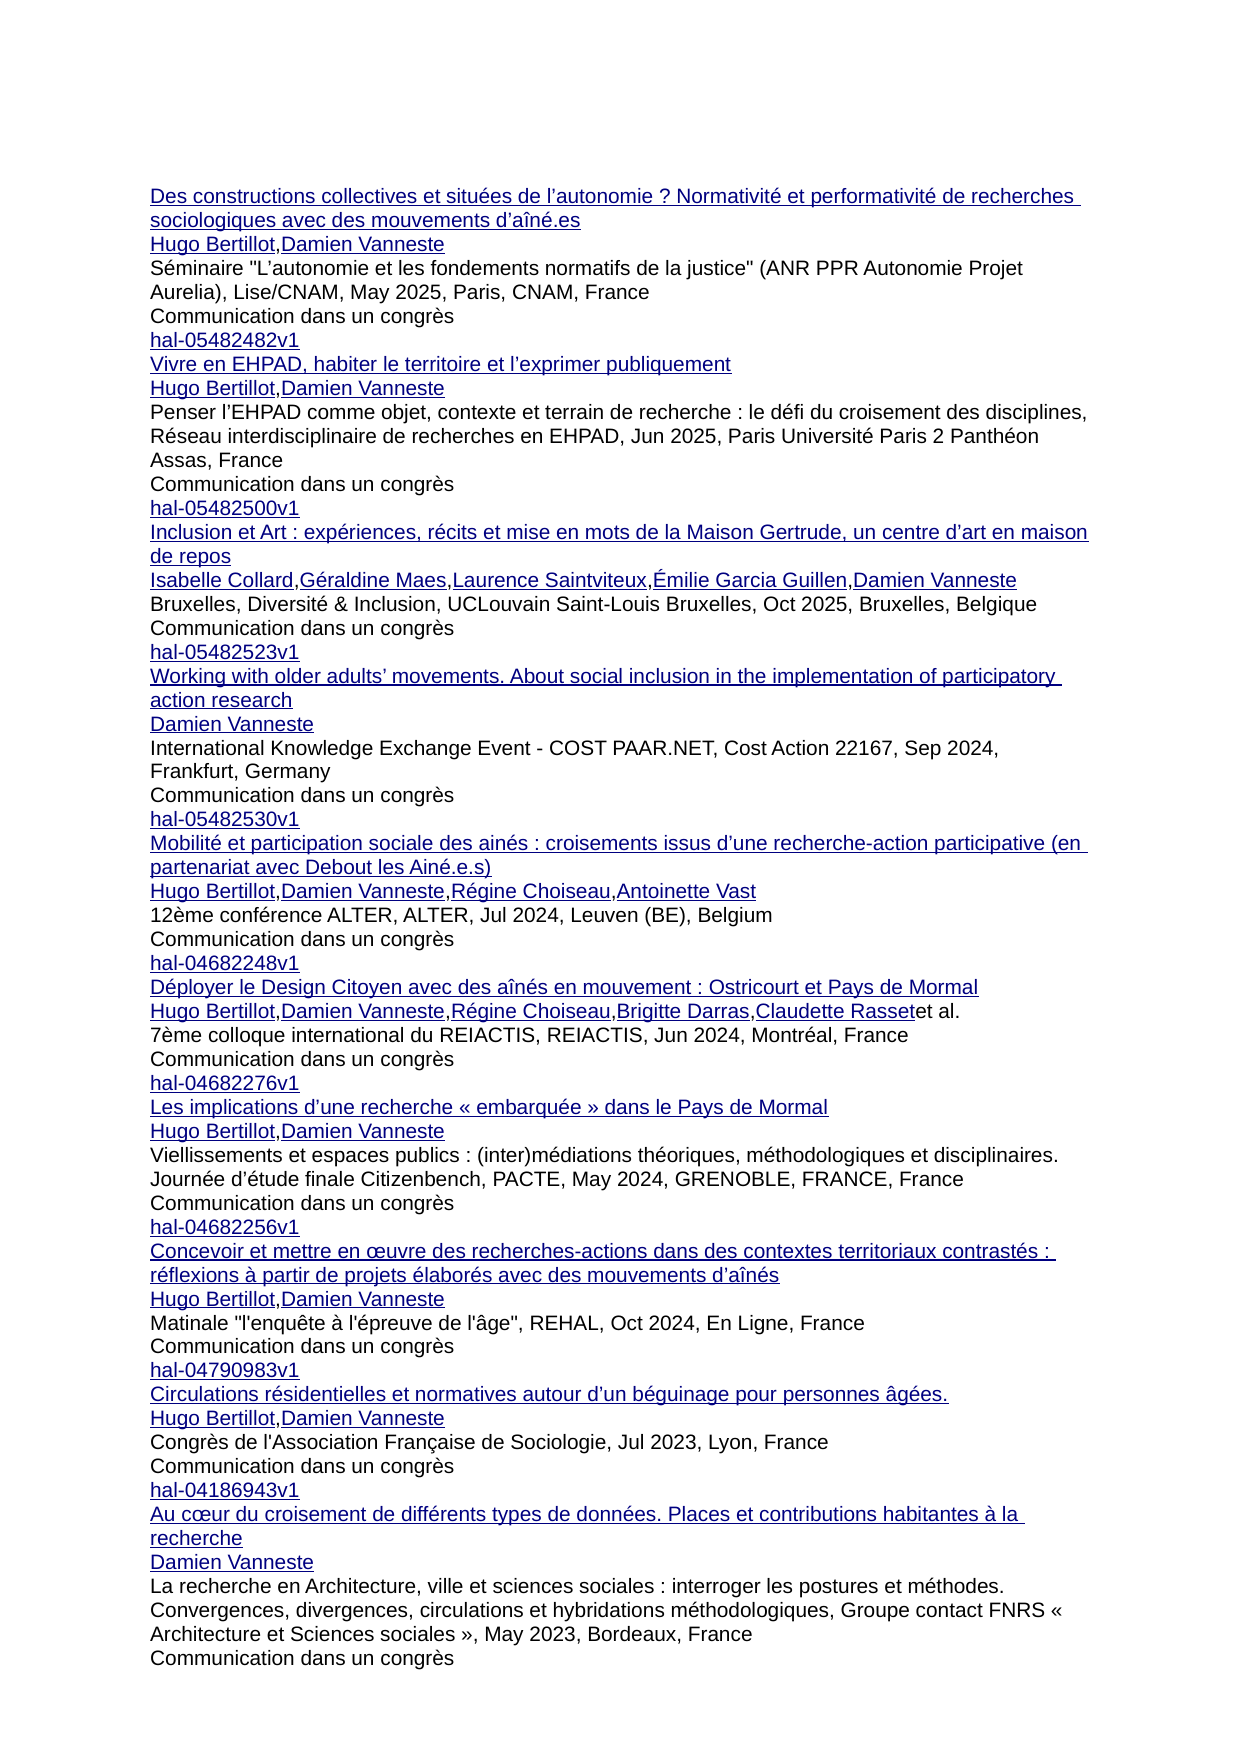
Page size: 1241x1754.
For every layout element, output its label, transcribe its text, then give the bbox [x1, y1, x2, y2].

table_cell Les implications d’une recherche « embarquée » dans le Pays de Mormal Hugo Bertillot,Damien Vanneste Viellissements et espaces publics : (inter)médiations théoriques, méthodologiques et disciplinaires. Journée d’étude finale Citizenbench, PACTE, May 2024, GRENOBLE, FRANCE, France Communication dans un congrès hal-04682256v1 [150, 1095, 1090, 1238]
table_cell Inclusion et Art : expériences, récits et mise en mots de la Maison Gertrude, un centre d’art en maison de repos Isabelle Collard,Géraldine Maes,Laurence Saintviteux,Émilie Garcia Guillen,Damien Vanneste Bruxelles, Diversité & Inclusion, UCLouvain Saint-Louis Bruxelles, Oct 2025, Bruxelles, Belgique Communication dans un congrès hal-05482523v1 [150, 520, 1090, 663]
table_cell Déployer le Design Citoyen avec des aînés en mouvement : Ostricourt et Pays de Mormal Hugo Bertillot,Damien Vanneste,Régine Choiseau,Brigitte Darras,Claudette Rassetet al. 7ème colloque international du REIACTIS, REIACTIS, Jun 2024, Montréal, France Communication dans un congrès hal-04682276v1 [150, 975, 1090, 1095]
table_cell Concevoir et mettre en œuvre des recherches-actions dans des contextes territoriaux contrastés : réflexions à partir de projets élaborés avec des mouvements d’aînés Hugo Bertillot,Damien Vanneste Matinale "l'enquête à l'épreuve de l'âge", REHAL, Oct 2024, En Ligne, France Communication dans un congrès hal-04790983v1 [150, 1239, 1090, 1382]
table_cell Vivre en EHPAD, habiter le territoire et l’exprimer publiquement Hugo Bertillot,Damien Vanneste Penser l’EHPAD comme objet, contexte et terrain de recherche : le défi du croisement des disciplines, Réseau interdisciplinaire de recherches en EHPAD, Jun 2025, Paris Université Paris 2 Panthéon Assas, France Communication dans un congrès hal-05482500v1 [150, 352, 1090, 520]
table_cell Circulations résidentielles et normatives autour d’un béguinage pour personnes âgées. Hugo Bertillot,Damien Vanneste Congrès de l'Association Française de Sociologie, Jul 2023, Lyon, France Communication dans un congrès hal-04186943v1 [150, 1382, 1090, 1502]
table_header Des constructions collectives et situées de l’autonomie ? Normativité et performativité de recherches sociologiques avec des mouvements d’aîné.es Hugo Bertillot,Damien Vanneste Séminaire "L’autonomie et les fondements normatifs de la justice" (ANR PPR Autonomie Projet Aurelia), Lise/CNAM, May 2025, Paris, CNAM, France Communication dans un congrès hal-05482482v1 [150, 184, 1090, 352]
table_cell Au cœur du croisement de différents types de données. Places et contributions habitantes à la recherche Damien Vanneste La recherche en Architecture, ville et sciences sociales : interroger les postures et méthodes. Convergences, divergences, circulations et hybridations méthodologiques, Groupe contact FNRS « Architecture et Sciences sociales », May 2023, Bordeaux, France Communication dans un congrès [150, 1502, 1090, 1670]
table_cell Mobilité et participation sociale des ainés : croisements issus d’une recherche-action participative (en partenariat avec Debout les Ainé.e.s) Hugo Bertillot,Damien Vanneste,Régine Choiseau,Antoinette Vast 12ème conférence ALTER, ALTER, Jul 2024, Leuven (BE), Belgium Communication dans un congrès hal-04682248v1 [150, 831, 1090, 975]
table_cell Working with older adults’ movements. About social inclusion in the implementation of participatory action research Damien Vanneste International Knowledge Exchange Event - COST PAAR.NET, Cost Action 22167, Sep 2024, Frankfurt, Germany Communication dans un congrès hal-05482530v1 [150, 664, 1090, 831]
